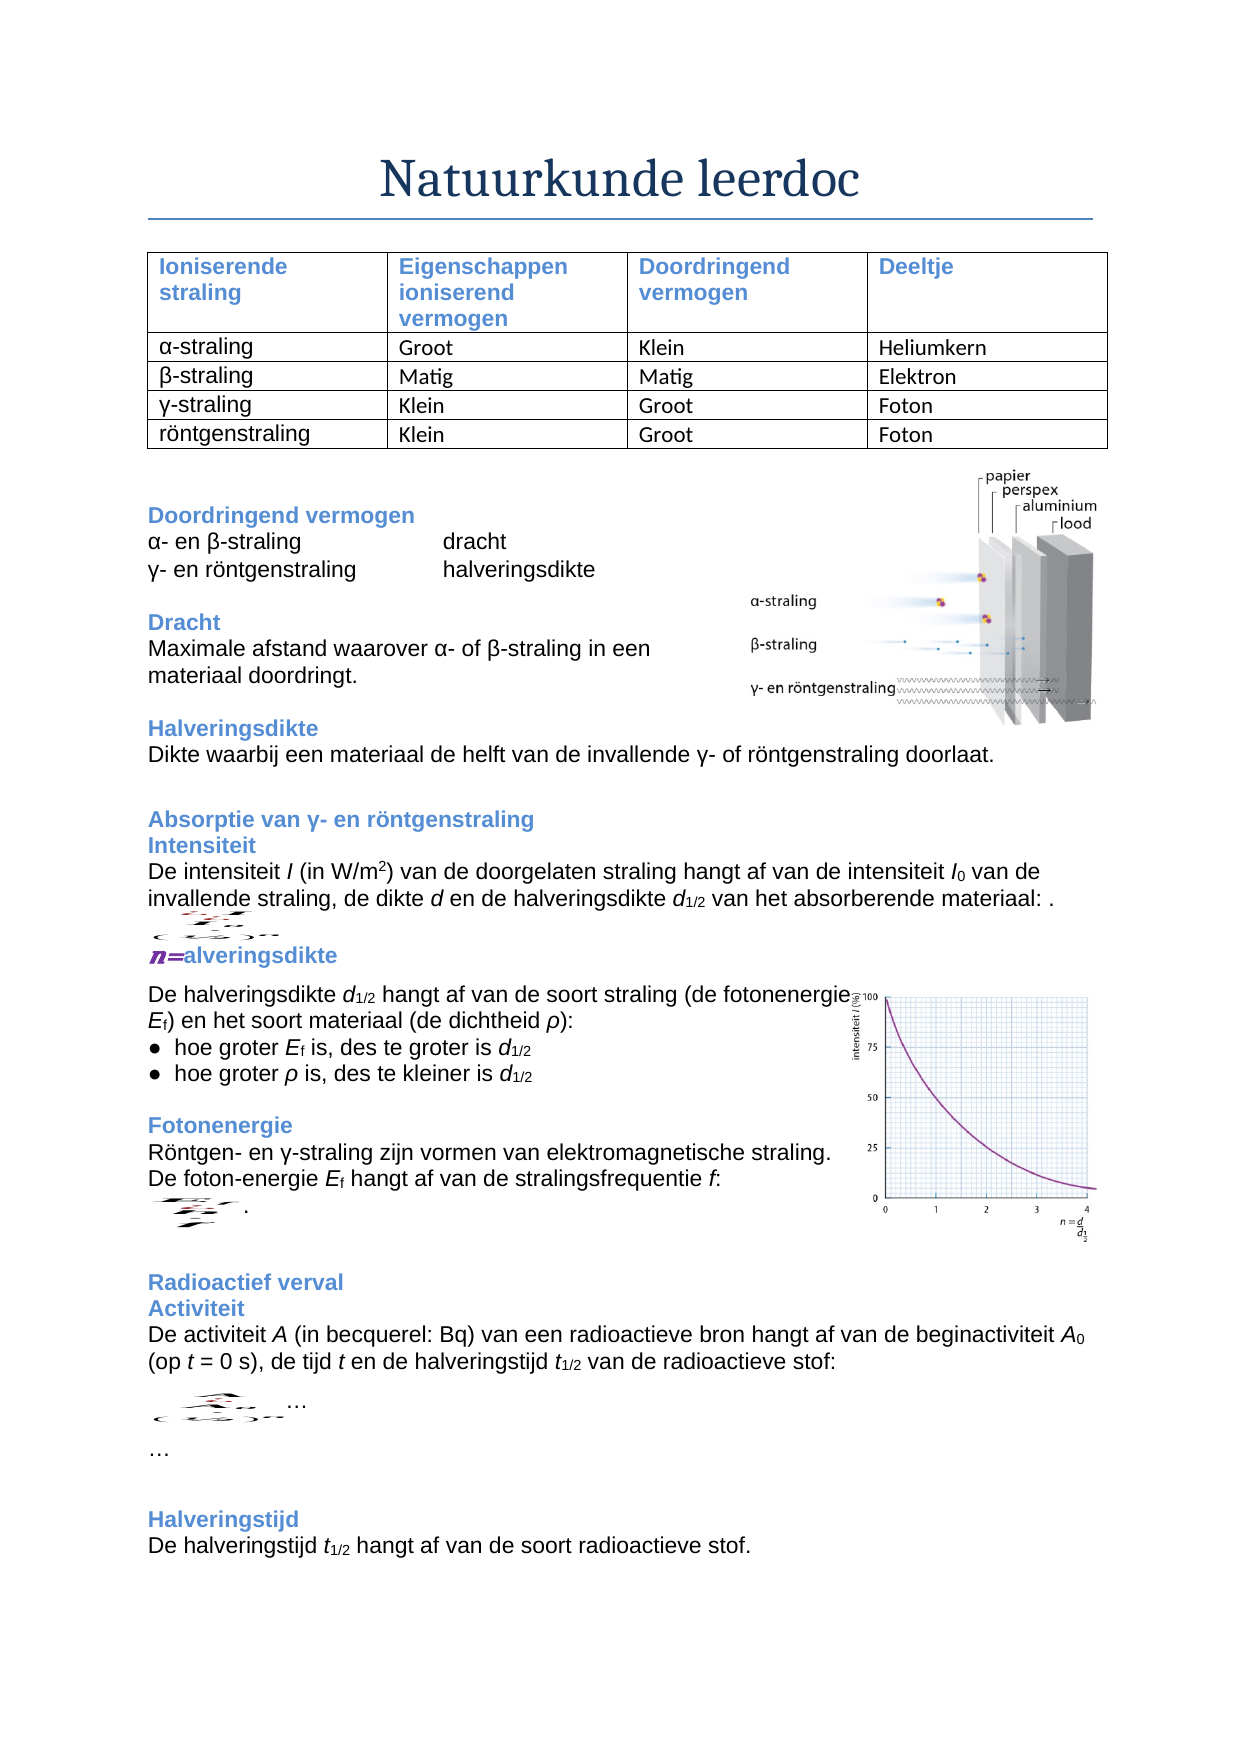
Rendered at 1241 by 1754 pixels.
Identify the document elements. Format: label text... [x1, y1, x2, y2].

table_cell Groot [388, 333, 627, 361]
text Halveringstijd [148, 1506, 1093, 1532]
text De halveringstijd t1/2 hangt af van de soort radioactieve stof. [148, 1532, 1093, 1559]
text Radioactief verval [148, 1269, 1093, 1295]
table_cell β-straling [148, 362, 387, 390]
table_cell α-straling [148, 333, 387, 361]
table_cell röntgenstraling [148, 420, 387, 448]
table_cell Klein [388, 420, 627, 448]
table_cell Groot [628, 420, 867, 448]
table_cell Elektron [868, 362, 1107, 390]
text Röntgen- en γ-straling zijn vormen van elektromagnetische straling. De foton-energie Ef hangt af van de stralingsfrequentie f: . [148, 1139, 850, 1228]
text Doordringend vermogen [148, 502, 750, 528]
text Maximale afstand waarover α- of β-straling in een materiaal doordringt. [148, 635, 750, 688]
table_header Deeltje [868, 253, 1107, 332]
table_cell Matig [388, 362, 627, 390]
text Dracht [148, 609, 750, 635]
text De halveringsdikte d1/2 hangt af van de soort straling (de fotonenergie Ef) en het soort materiaal (de dichtheid ρ): [148, 981, 1093, 1033]
text α- en β-straling dracht [148, 528, 750, 555]
text … [148, 1387, 1093, 1423]
text De activiteit A (in becquerel: Bq) van een radioactieve bron hangt af van de beginactiviteit A0 (op t = 0 s), de tijd t en de halveringstijd t1/2 van de radioactieve stof: [148, 1321, 1093, 1374]
text Intensiteit [148, 832, 1093, 858]
table_cell Foton [868, 391, 1107, 419]
text De intensiteit I (in W/m2) van de doorgelaten straling hangt af van de intensiteit I0 van de invallende straling, de dikte d en de halveringsdikte d1/2 van het absorberende materiaal: . 𝒏=alveringsdikte [148, 858, 1093, 968]
text Fotonenergie [148, 1112, 850, 1139]
text ● hoe groter ρ is, des te kleiner is d1/2 [148, 1060, 850, 1086]
table_cell Heliumkern [868, 333, 1107, 361]
table_header Doordringend vermogen [628, 253, 867, 332]
table_cell Klein [388, 391, 627, 419]
text Absorptie van γ- en röntgenstraling [148, 806, 1093, 832]
table_cell Klein [628, 333, 867, 361]
text … [148, 1435, 1093, 1462]
table_cell Foton [868, 420, 1107, 448]
text ● hoe groter Ef is, des te groter is d1/2 [148, 1033, 850, 1060]
table_header Eigenschappen ioniserend vermogen [388, 253, 627, 332]
table_header Ioniserende straling [148, 253, 387, 332]
text Natuurkunde leerdoc [148, 148, 1093, 218]
text Halveringsdikte [148, 714, 1093, 741]
text γ- en röntgenstraling halveringsdikte [148, 555, 750, 583]
table_cell Groot [628, 391, 867, 419]
table_cell Matig [628, 362, 867, 390]
text Activiteit [148, 1295, 1093, 1321]
text Dikte waarbij een materiaal de helft van de invallende γ- of röntgenstraling doorlaat. [148, 741, 1093, 767]
table_cell γ-straling [148, 391, 387, 419]
